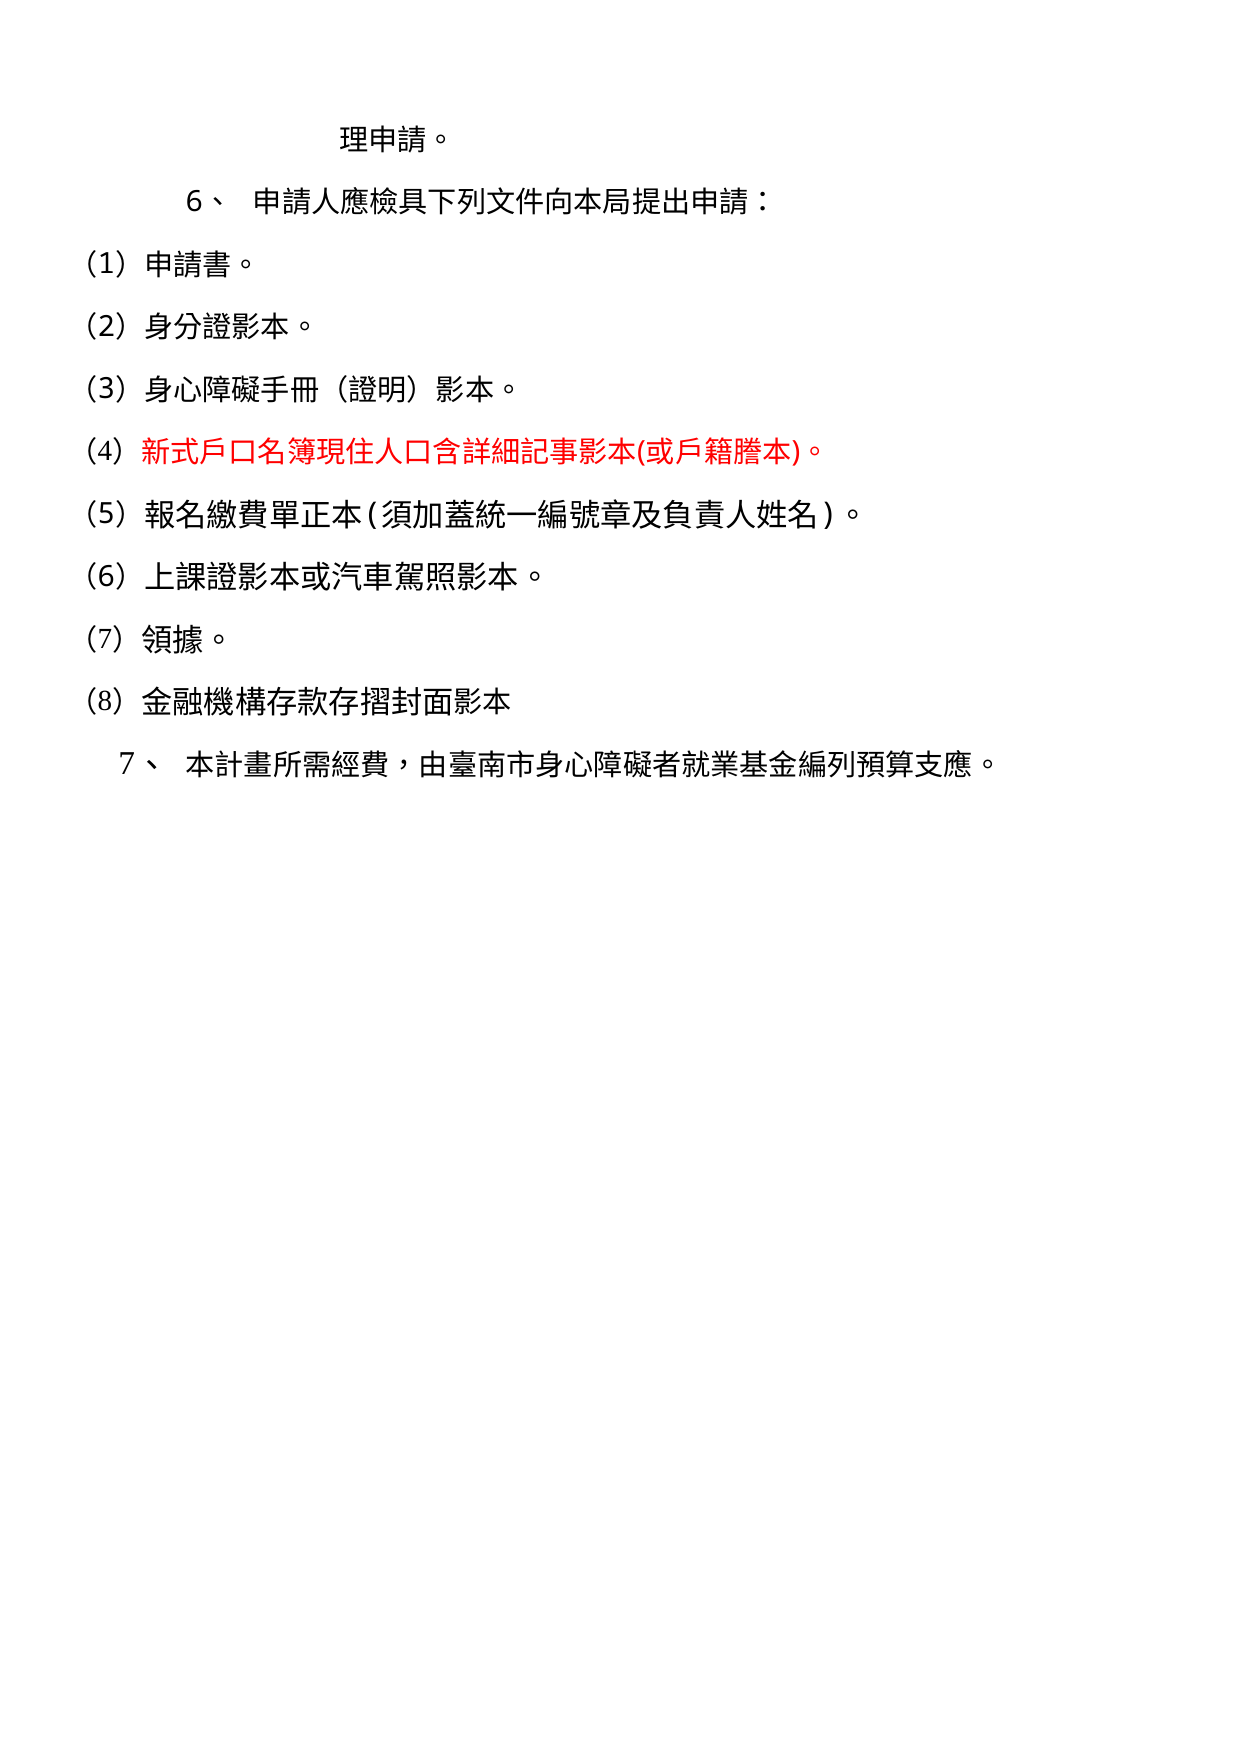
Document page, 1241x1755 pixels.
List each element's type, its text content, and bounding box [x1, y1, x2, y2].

list 身分證影本。 [68, 283, 1181, 346]
list 上課證影本或汽車駕照影本。 [68, 533, 1181, 596]
list 身心障礙手冊（證明）影本。 [68, 346, 1181, 408]
list 申請書。 [68, 221, 1181, 283]
list 金融機構存款存摺封面影本 [68, 658, 1181, 721]
list 申請人應檢具下列文件向本局提出申請： [185, 158, 1181, 221]
list 理申請。 [185, 96, 1181, 158]
list 本計畫所需經費，由臺南市身心障礙者就業基金編列預算支應。 [118, 721, 1181, 783]
list 領據。 [68, 596, 1181, 658]
list 報名繳費單正本(須加蓋統一編號章及負責人姓名)。 [68, 471, 1181, 533]
list 新式戶口名簿現住人口含詳細記事影本(或戶籍謄本)。 [68, 408, 1181, 471]
